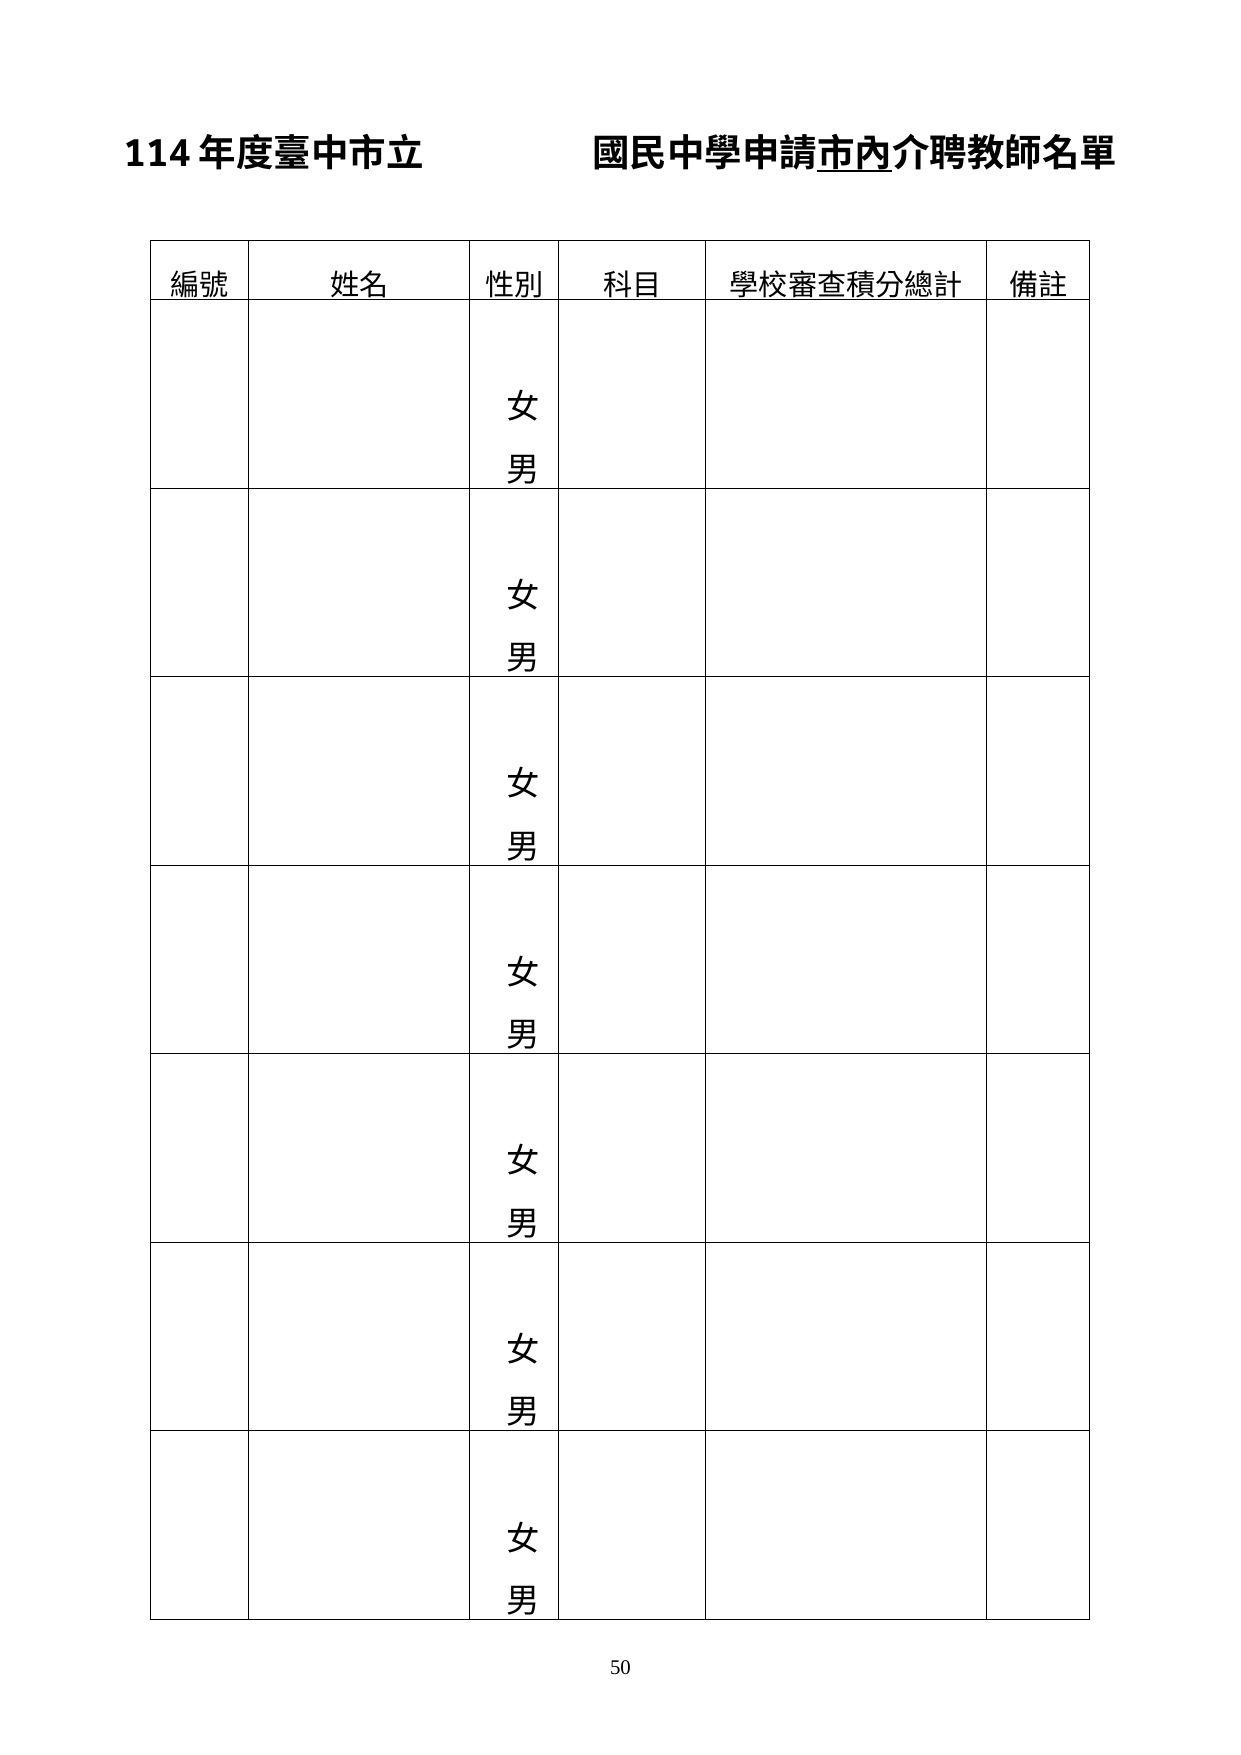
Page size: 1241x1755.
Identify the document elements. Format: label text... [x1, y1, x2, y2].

table_cell [559, 489, 705, 676]
table_cell [559, 1054, 705, 1242]
table_cell [706, 1431, 986, 1619]
table_cell [151, 489, 248, 676]
table_cell [706, 1243, 986, 1430]
table_cell [987, 1054, 1089, 1242]
table_cell [151, 1054, 248, 1242]
table_header 性別 [470, 241, 558, 299]
table_cell [249, 1243, 469, 1430]
table_cell [559, 1243, 705, 1430]
table_cell [706, 489, 986, 676]
table_cell 女 男 [470, 489, 558, 676]
table_cell [706, 1054, 986, 1242]
table_cell [559, 677, 705, 865]
table_header 學校審查積分總計 [706, 241, 986, 299]
table_cell [559, 300, 705, 488]
table_header 科目 [559, 241, 705, 299]
table_cell [249, 1431, 469, 1619]
table_cell [987, 300, 1089, 488]
table_cell [249, 489, 469, 676]
table_cell [249, 677, 469, 865]
table_cell [706, 300, 986, 488]
table_cell [249, 1054, 469, 1242]
table_cell [706, 866, 986, 1053]
table_cell [559, 1431, 705, 1619]
table_cell [987, 866, 1089, 1053]
subtitle 114年度臺中市立 國民中學申請市內介聘教師名單 [100, 109, 1140, 171]
table_cell [151, 677, 248, 865]
table_cell 女 男 [470, 1431, 558, 1619]
table_cell [987, 1431, 1089, 1619]
table_header 編號 [151, 241, 248, 299]
table_header 姓名 [249, 241, 469, 299]
table_cell [249, 866, 469, 1053]
table_cell [987, 489, 1089, 676]
table_cell [151, 866, 248, 1053]
table_cell [151, 300, 248, 488]
table_cell [559, 866, 705, 1053]
table_cell [151, 1243, 248, 1430]
table_cell [706, 677, 986, 865]
table_cell [151, 1431, 248, 1619]
table_cell [987, 1243, 1089, 1430]
table_cell 女 男 [470, 1054, 558, 1242]
table_cell [987, 677, 1089, 865]
table_cell 女 男 [470, 677, 558, 865]
table_cell 女 男 [470, 1243, 558, 1430]
table_cell 女 男 [470, 300, 558, 488]
table_header 備註 [987, 241, 1089, 299]
table_cell [249, 300, 469, 488]
table_cell 女 男 [470, 866, 558, 1053]
